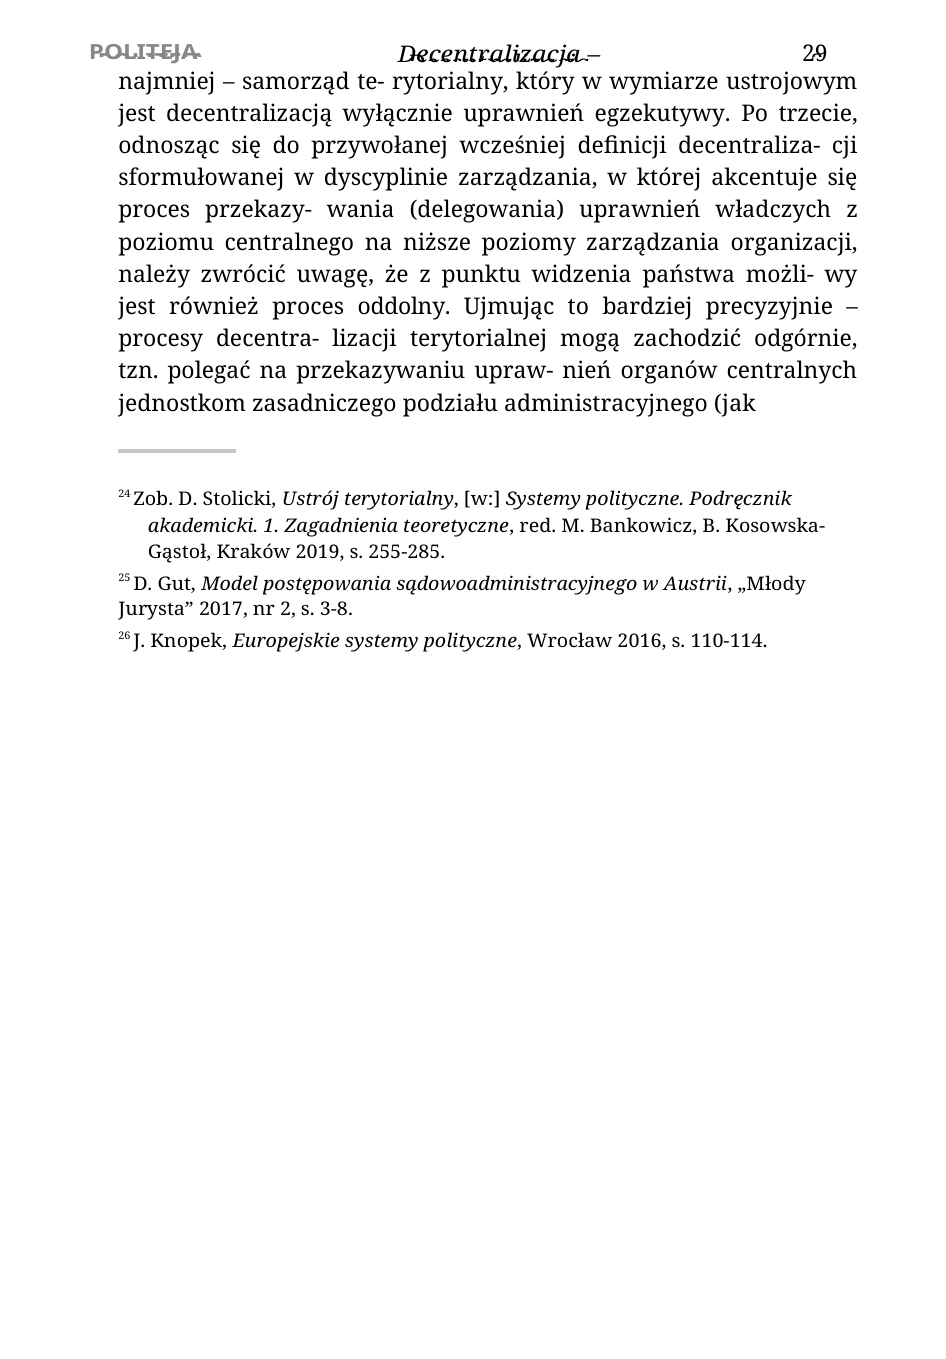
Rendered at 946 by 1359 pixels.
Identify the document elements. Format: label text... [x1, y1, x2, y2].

text Charakterystyka wszystkich trzech rodzajów decentralizacji terytorialnej prze- kracza możliwości niniejszego artykułu24. Należy jednak zwrócić uwagę na trzy kwe- stie. Po pierwsze, przedstawione w tabeli 1 ustrojowe rodzaje decentralizacji są pew- nym uproszczeniem – niezależnie od rodzaju faktyczny zakres decentralizacji zadań i uprawnień każdej z władz może być różny. Szczególnie zauważalne jest to w przypad- ku władzy sądowniczej – na jednym biegunie sytuuje się struktura władzy sądowniczej Stanów Zjednoczonych, obejmująca dwa systemy sądów, tj. federalny i stanowy, a na drugim – sądownictwo austriackie, w którym do niedawna funkcjonował jeden fede- ralny system (uległ on jednak zmianie na skutek reformy sądownictwa administracyj- nego z 2012 roku, wprowadzającej od roku 2014 sądy administracyjne na poziomie krajów25). Ponadto autonomia regionalna jest złożoną i zróżnicowaną we współcze- snych systemach politycznych formą decentralizacji26, występującą w ramach państw unitarnych, ale niekiedy upodabniającą się do federalizmu na skutek tego, że czasem jednostki autonomiczne posiadają własne sądownictwo. Po drugie, najbardziej zaawan- sowaną formą decentralizacji terytorialnej jest federalizm, a najmniej – samorząd te- rytorialny, który w wymiarze ustrojowym jest decentralizacją wyłącznie uprawnień egzekutywy. Po trzecie, odnosząc się do przywołanej wcześniej definicji decentraliza- cji sformułowanej w dyscyplinie zarządzania, w której akcentuje się proces przekazy- wania (delegowania) uprawnień władczych z poziomu centralnego na niższe poziomy zarządzania organizacji, należy zwrócić uwagę, że z punktu widzenia państwa możli- wy jest również proces oddolny. Ujmując to bardziej precyzyjnie – procesy decentra- lizacji terytorialnej mogą zachodzić odgórnie, tzn. polegać na przekazywaniu upraw- nień organów centralnych jednostkom zasadniczego podziału administracyjnego (jak [118, 64, 858, 418]
text 26 J. Knopek, Europejskie systemy polityczne, Wrocław 2016, s. 110-114. [118, 628, 871, 653]
text 24 Zob. D. Stolicki, Ustrój terytorialny, [w:] Systemy polityczne. Podręcznik akademicki. 1. Zagadnienia teoretyczne, red. M. Bankowicz, B. Kosowska-Gąstoł, Kraków 2019, s. 255-285. [118, 486, 871, 564]
text 25 D. Gut, Model postępowania sądowoadministracyjnego w Austrii, „Młody Jurysta” 2017, nr 2, s. 3-8. [118, 570, 871, 621]
